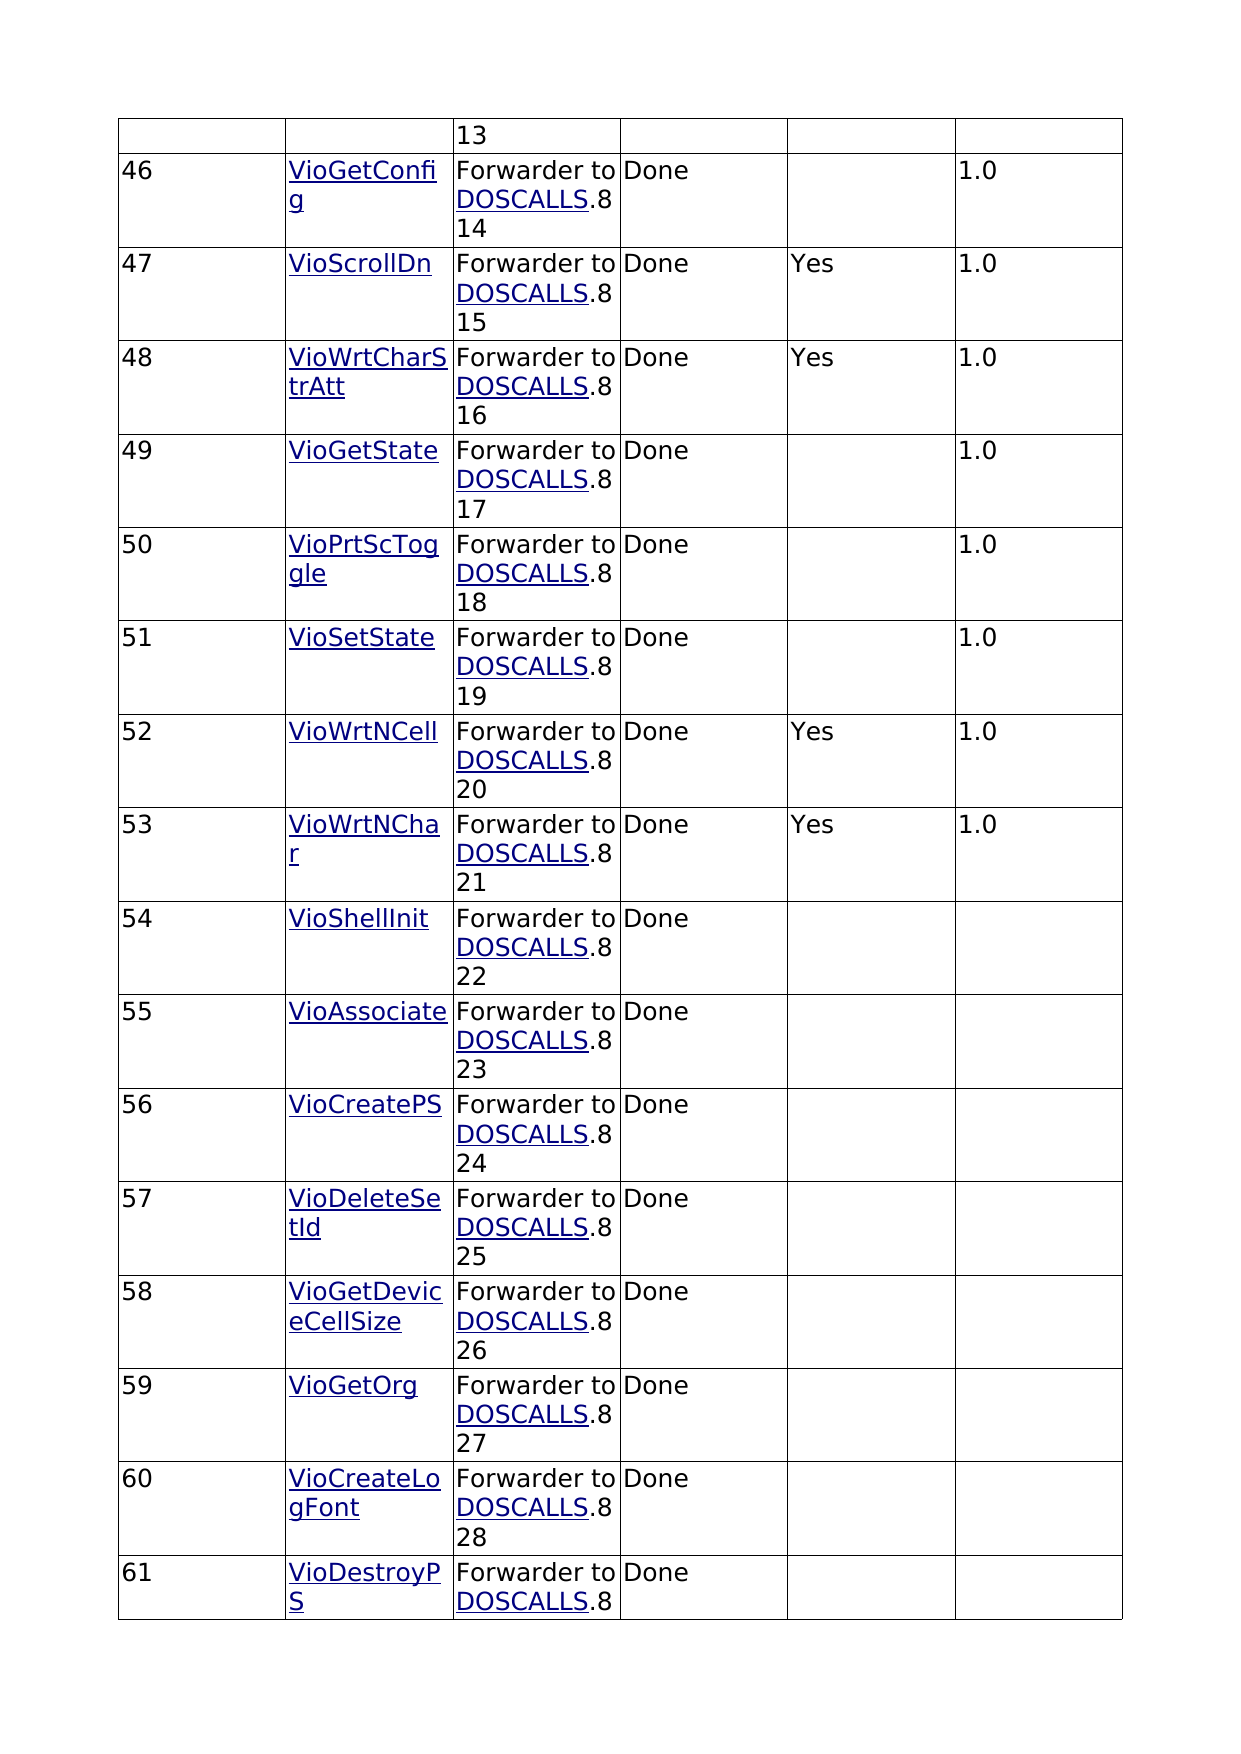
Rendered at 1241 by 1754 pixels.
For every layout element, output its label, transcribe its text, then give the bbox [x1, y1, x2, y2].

table_cell [788, 902, 955, 994]
table_cell 46 [119, 154, 285, 247]
table_cell 48 [119, 341, 285, 433]
table_cell VioCreateLogFont [286, 1462, 453, 1555]
table_cell VioGetState [286, 435, 453, 527]
table_cell Done [621, 248, 787, 340]
table_cell VioSetState [286, 621, 453, 714]
table_cell Forwarder to DOSCALLS.818 [454, 528, 620, 620]
table_cell 1.0 [956, 808, 1122, 901]
table_cell 51 [119, 621, 285, 714]
table_cell Forwarder to DOSCALLS.827 [454, 1369, 620, 1461]
table_cell Done [621, 528, 787, 620]
table_cell Done [621, 902, 787, 994]
table_cell VioGetDeviceCellSize [286, 1276, 453, 1368]
table_cell [956, 119, 1122, 153]
table_cell 56 [119, 1089, 285, 1181]
table_cell Forwarder to DOSCALLS.828 [454, 1462, 620, 1555]
table_cell Forwarder to DOSCALLS.819 [454, 621, 620, 714]
table_cell Forwarder to DOSCALLS.824 [454, 1089, 620, 1181]
table_cell [788, 1369, 955, 1461]
table_cell [621, 119, 787, 153]
table_cell Yes [788, 808, 955, 901]
table_cell Forwarder to DOSCALLS.826 [454, 1276, 620, 1368]
table_cell Forwarder to DOSCALLS.814 [454, 154, 620, 247]
table_cell VioAssociate [286, 995, 453, 1088]
table_cell Forwarder to DOSCALLS.816 [454, 341, 620, 433]
table_cell VioGetConfig [286, 154, 453, 247]
table_cell Yes [788, 248, 955, 340]
table_cell [788, 1182, 955, 1274]
table_cell [956, 1182, 1122, 1274]
table_cell Yes [788, 715, 955, 807]
table_cell VioWrtNCell [286, 715, 453, 807]
table_cell 1.0 [956, 154, 1122, 247]
table_cell [788, 1276, 955, 1368]
table_cell VioShellInit [286, 902, 453, 994]
table_cell Done [621, 1089, 787, 1181]
table_cell Done [621, 1369, 787, 1461]
table_cell [788, 154, 955, 247]
table_cell 1.0 [956, 715, 1122, 807]
table_cell [956, 1369, 1122, 1461]
table_cell Done [621, 154, 787, 247]
table_cell 52 [119, 715, 285, 807]
table_cell [788, 1462, 955, 1555]
table_cell Forwarder to DOSCALLS.821 [454, 808, 620, 901]
table_cell VioPrtScToggle [286, 528, 453, 620]
table_cell Forwarder to DOSCALLS.817 [454, 435, 620, 527]
table_cell [956, 902, 1122, 994]
table_cell [956, 1089, 1122, 1181]
table_cell Done [621, 808, 787, 901]
table_cell 1.0 [956, 528, 1122, 620]
table_cell 55 [119, 995, 285, 1088]
table_cell Forwarder to DOSCALLS.823 [454, 995, 620, 1088]
table_cell [788, 435, 955, 527]
table_cell 54 [119, 902, 285, 994]
table_cell Forwarder to DOSCALLS.820 [454, 715, 620, 807]
table_cell [956, 1556, 1122, 1619]
table_cell [788, 621, 955, 714]
table_cell Done [621, 1276, 787, 1368]
table_cell [788, 1089, 955, 1181]
table_cell [788, 528, 955, 620]
table_cell 60 [119, 1462, 285, 1555]
table_cell [788, 995, 955, 1088]
table_cell 50 [119, 528, 285, 620]
table_cell Forwarder to DOSCALLS.825 [454, 1182, 620, 1274]
table_cell Forwarder to DOSCALLS.822 [454, 902, 620, 994]
table_cell [788, 1556, 955, 1619]
table_cell 53 [119, 808, 285, 901]
table_cell [956, 995, 1122, 1088]
table_cell Done [621, 995, 787, 1088]
table_cell [956, 1276, 1122, 1368]
table_cell 61 [119, 1556, 285, 1619]
table_cell 1.0 [956, 435, 1122, 527]
table_cell 47 [119, 248, 285, 340]
table_cell Done [621, 341, 787, 433]
table_cell 57 [119, 1182, 285, 1274]
table_cell Done [621, 1556, 787, 1619]
table_cell VioDestroyPS [286, 1556, 453, 1619]
table_cell 13 [454, 119, 620, 153]
table_cell 1.0 [956, 341, 1122, 433]
table_cell [956, 1462, 1122, 1555]
table_cell [119, 119, 285, 153]
table_cell 49 [119, 435, 285, 527]
table_cell [788, 119, 955, 153]
table_cell [286, 119, 453, 153]
table_cell Done [621, 435, 787, 527]
table_cell Done [621, 715, 787, 807]
table_cell Forwarder to DOSCALLS.815 [454, 248, 620, 340]
table_cell Done [621, 1182, 787, 1274]
table_cell 58 [119, 1276, 285, 1368]
table_cell Done [621, 621, 787, 714]
table_cell VioWrtCharStrAtt [286, 341, 453, 433]
table_cell VioScrollDn [286, 248, 453, 340]
table_cell Forwarder to DOSCALLS.8 [454, 1556, 620, 1619]
table_cell VioGetOrg [286, 1369, 453, 1461]
table_cell 59 [119, 1369, 285, 1461]
table_cell 1.0 [956, 621, 1122, 714]
table_cell Yes [788, 341, 955, 433]
table_cell VioCreatePS [286, 1089, 453, 1181]
table_cell Done [621, 1462, 787, 1555]
table_cell VioDeleteSetId [286, 1182, 453, 1274]
table_cell VioWrtNChar [286, 808, 453, 901]
table_cell 1.0 [956, 248, 1122, 340]
